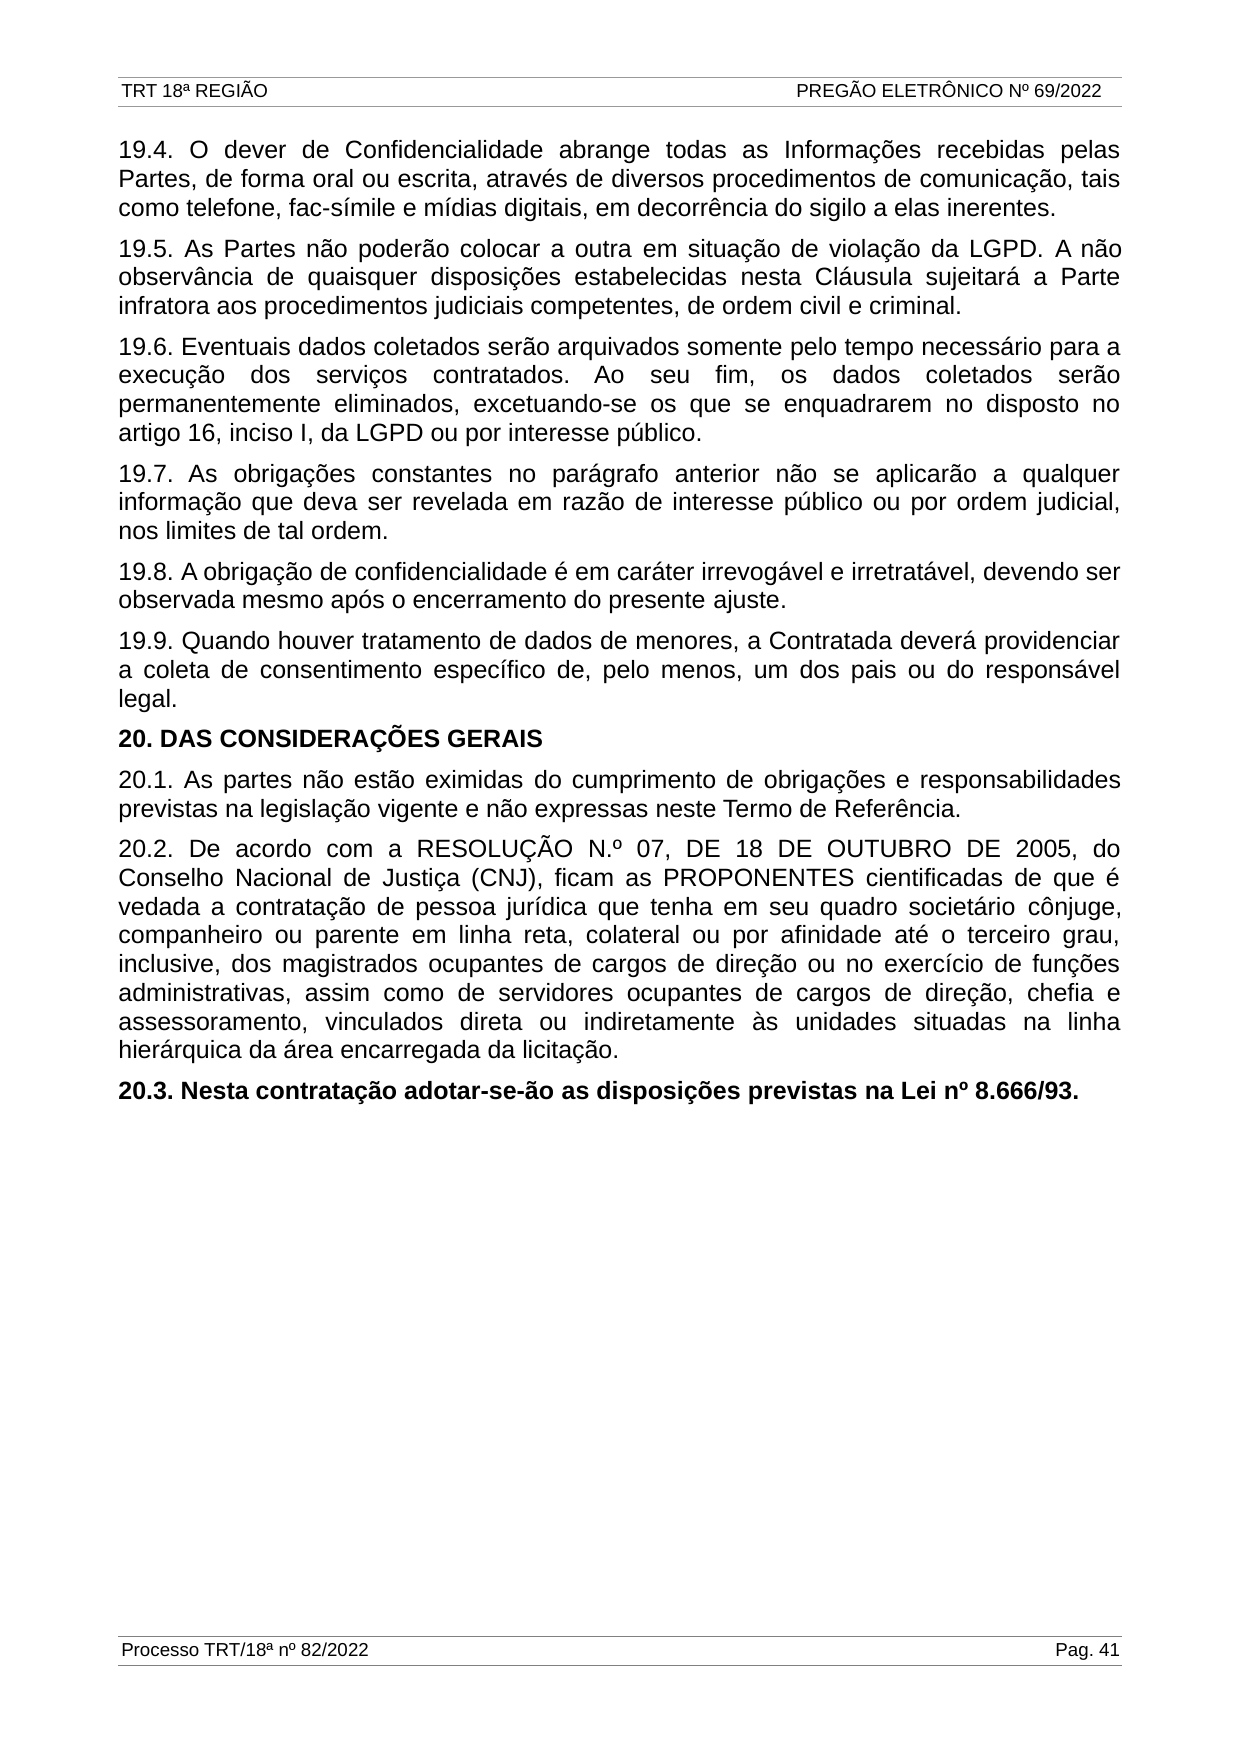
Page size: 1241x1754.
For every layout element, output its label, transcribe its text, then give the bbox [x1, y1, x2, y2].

text 19.7. As obrigações constantes no parágrafo anterior não se aplicarão a qualquer informação que deva ser revelada em razão de interesse público ou por ordem judicial, nos limites de tal ordem. [118, 459, 1122, 545]
text 19.8. A obrigação de confidencialidade é em caráter irrevogável e irretratável, devendo ser observada mesmo após o encerramento do presente ajuste. [118, 557, 1122, 614]
text 20.3. Nesta contratação adotar-se-ão as disposições previstas na Lei nº 8.666/93. [118, 1076, 1122, 1105]
text 19.9. Quando houver tratamento de dados de menores, a Contratada deverá providenciar a coleta de consentimento específico de, pelo menos, um dos pais ou do responsável legal. [118, 626, 1122, 712]
text 20.2. De acordo com a RESOLUÇÃO N.º 07, DE 18 DE OUTUBRO DE 2005, do Conselho Nacional de Justiça (CNJ), ficam as PROPONENTES cientificadas de que é vedada a contratação de pessoa jurídica que tenha em seu quadro societário cônjuge, companheiro ou parente em linha reta, colateral ou por afinidade até o terceiro grau, inclusive, dos magistrados ocupantes de cargos de direção ou no exercício de funções administrativas, assim como de servidores ocupantes de cargos de direção, chefia e assessoramento, vinculados direta ou indiretamente às unidades situadas na linha hierárquica da área encarregada da licitação. [118, 834, 1122, 1064]
text 20.1. As partes não estão eximidas do cumprimento de obrigações e responsabilidades previstas na legislação vigente e não expressas neste Termo de Referência. [118, 765, 1122, 822]
text 19.6. Eventuais dados coletados serão arquivados somente pelo tempo necessário para a execução dos serviços contratados. Ao seu fim, os dados coletados serão permanentemente eliminados, excetuando-se os que se enquadrarem no disposto no artigo 16, inciso I, da LGPD ou por interesse público. [118, 332, 1122, 447]
text 19.5. As Partes não poderão colocar a outra em situação de violação da LGPD. A não observância de quaisquer disposições estabelecidas nesta Cláusula sujeitará a Parte infratora aos procedimentos judiciais competentes, de ordem civil e criminal. [118, 234, 1122, 320]
text 19.4. O dever de Confidencialidade abrange todas as Informações recebidas pelas Partes, de forma oral ou escrita, através de diversos procedimentos de comunicação, tais como telefone, fac-símile e mídias digitais, em decorrência do sigilo a elas inerentes. [118, 136, 1122, 222]
text 20. DAS CONSIDERAÇÕES GERAIS [118, 724, 1122, 753]
